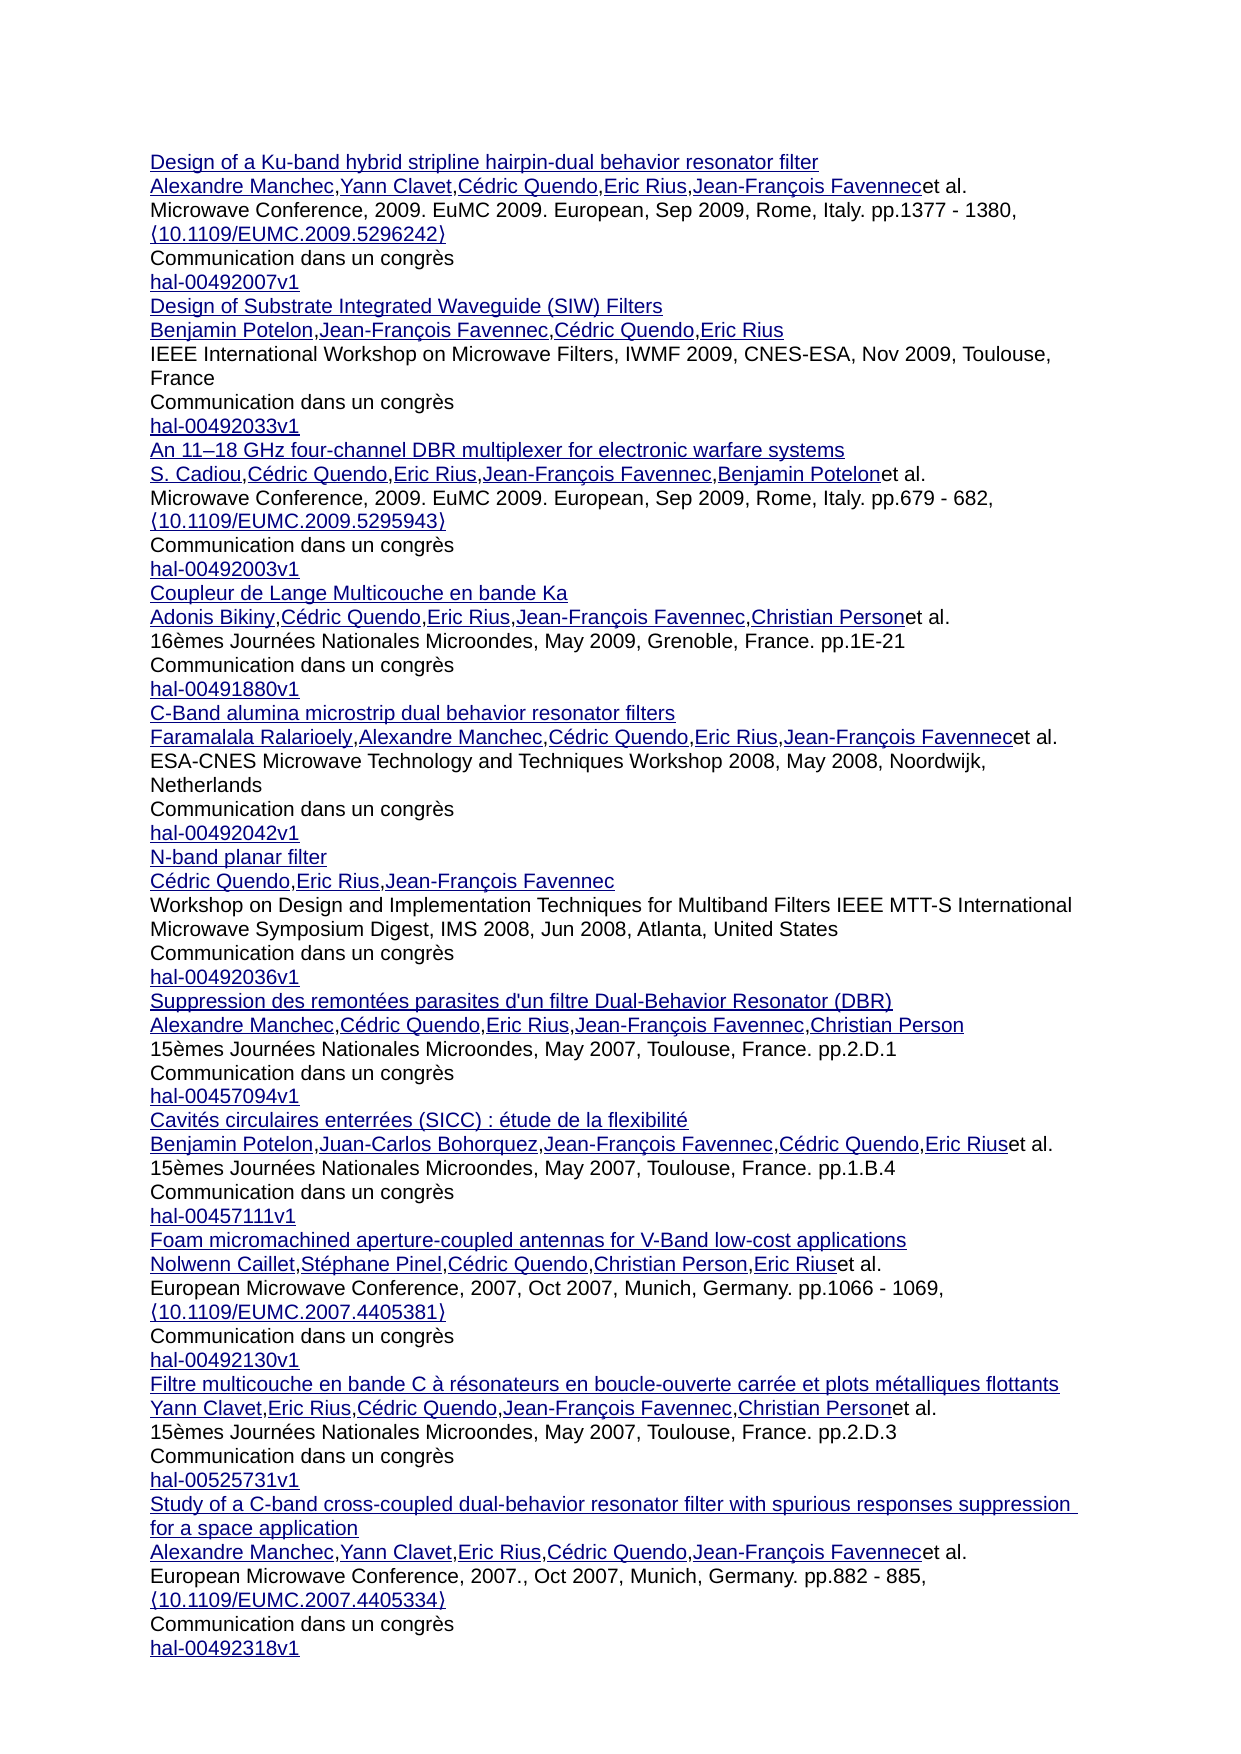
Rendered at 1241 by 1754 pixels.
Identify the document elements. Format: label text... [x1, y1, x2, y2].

table_cell N-band planar filter Cédric Quendo,Eric Rius,Jean-François Favennec Workshop on Design and Implementation Techniques for Multiband Filters IEEE MTT-S International Microwave Symposium Digest, IMS 2008, Jun 2008, Atlanta, United States Communication dans un congrès hal-00492036v1 [150, 845, 1090, 988]
table_cell Design of a Ku-band hybrid stripline hairpin-dual behavior resonator filter Alexandre Manchec,Yann Clavet,Cédric Quendo,Eric Rius,Jean-François Favennecet al. Microwave Conference, 2009. EuMC 2009. European, Sep 2009, Rome, Italy. pp.1377 - 1380, ⟨10.1109/EUMC.2009.5296242⟩ Communication dans un congrès hal-00492007v1 [150, 150, 1090, 294]
table_cell Study of a C-band cross-coupled dual-behavior resonator filter with spurious responses suppression for a space application Alexandre Manchec,Yann Clavet,Eric Rius,Cédric Quendo,Jean-François Favennecet al. European Microwave Conference, 2007., Oct 2007, Munich, Germany. pp.882 - 885, ⟨10.1109/EUMC.2007.4405334⟩ Communication dans un congrès hal-00492318v1 [150, 1492, 1090, 1659]
table_cell Filtre multicouche en bande C à résonateurs en boucle-ouverte carrée et plots métalliques flottants Yann Clavet,Eric Rius,Cédric Quendo,Jean-François Favennec,Christian Personet al. 15èmes Journées Nationales Microondes, May 2007, Toulouse, France. pp.2.D.3 Communication dans un congrès hal-00525731v1 [150, 1372, 1090, 1492]
table_cell Cavités circulaires enterrées (SICC) : étude de la flexibilité Benjamin Potelon,Juan-Carlos Bohorquez,Jean-François Favennec,Cédric Quendo,Eric Riuset al. 15èmes Journées Nationales Microondes, May 2007, Toulouse, France. pp.1.B.4 Communication dans un congrès hal-00457111v1 [150, 1108, 1090, 1228]
table_cell Coupleur de Lange Multicouche en bande Ka Adonis Bikiny,Cédric Quendo,Eric Rius,Jean-François Favennec,Christian Personet al. 16èmes Journées Nationales Microondes, May 2009, Grenoble, France. pp.1E-21 Communication dans un congrès hal-00491880v1 [150, 581, 1090, 701]
table_cell Suppression des remontées parasites d'un filtre Dual-Behavior Resonator (DBR) Alexandre Manchec,Cédric Quendo,Eric Rius,Jean-François Favennec,Christian Person 15èmes Journées Nationales Microondes, May 2007, Toulouse, France. pp.2.D.1 Communication dans un congrès hal-00457094v1 [150, 989, 1090, 1108]
table_cell Design of Substrate Integrated Waveguide (SIW) Filters Benjamin Potelon,Jean-François Favennec,Cédric Quendo,Eric Rius IEEE International Workshop on Microwave Filters, IWMF 2009, CNES-ESA, Nov 2009, Toulouse, France Communication dans un congrès hal-00492033v1 [150, 294, 1090, 437]
table_cell C-Band alumina microstrip dual behavior resonator filters Faramalala Ralarioely,Alexandre Manchec,Cédric Quendo,Eric Rius,Jean-François Favennecet al. ESA-CNES Microwave Technology and Techniques Workshop 2008, May 2008, Noordwijk, Netherlands Communication dans un congrès hal-00492042v1 [150, 701, 1090, 845]
table_cell An 11–18 GHz four-channel DBR multiplexer for electronic warfare systems S. Cadiou,Cédric Quendo,Eric Rius,Jean-François Favennec,Benjamin Potelonet al. Microwave Conference, 2009. EuMC 2009. European, Sep 2009, Rome, Italy. pp.679 - 682, ⟨10.1109/EUMC.2009.5295943⟩ Communication dans un congrès hal-00492003v1 [150, 438, 1090, 581]
table_cell Foam micromachined aperture-coupled antennas for V-Band low-cost applications Nolwenn Caillet,Stéphane Pinel,Cédric Quendo,Christian Person,Eric Riuset al. European Microwave Conference, 2007, Oct 2007, Munich, Germany. pp.1066 - 1069, ⟨10.1109/EUMC.2007.4405381⟩ Communication dans un congrès hal-00492130v1 [150, 1228, 1090, 1372]
